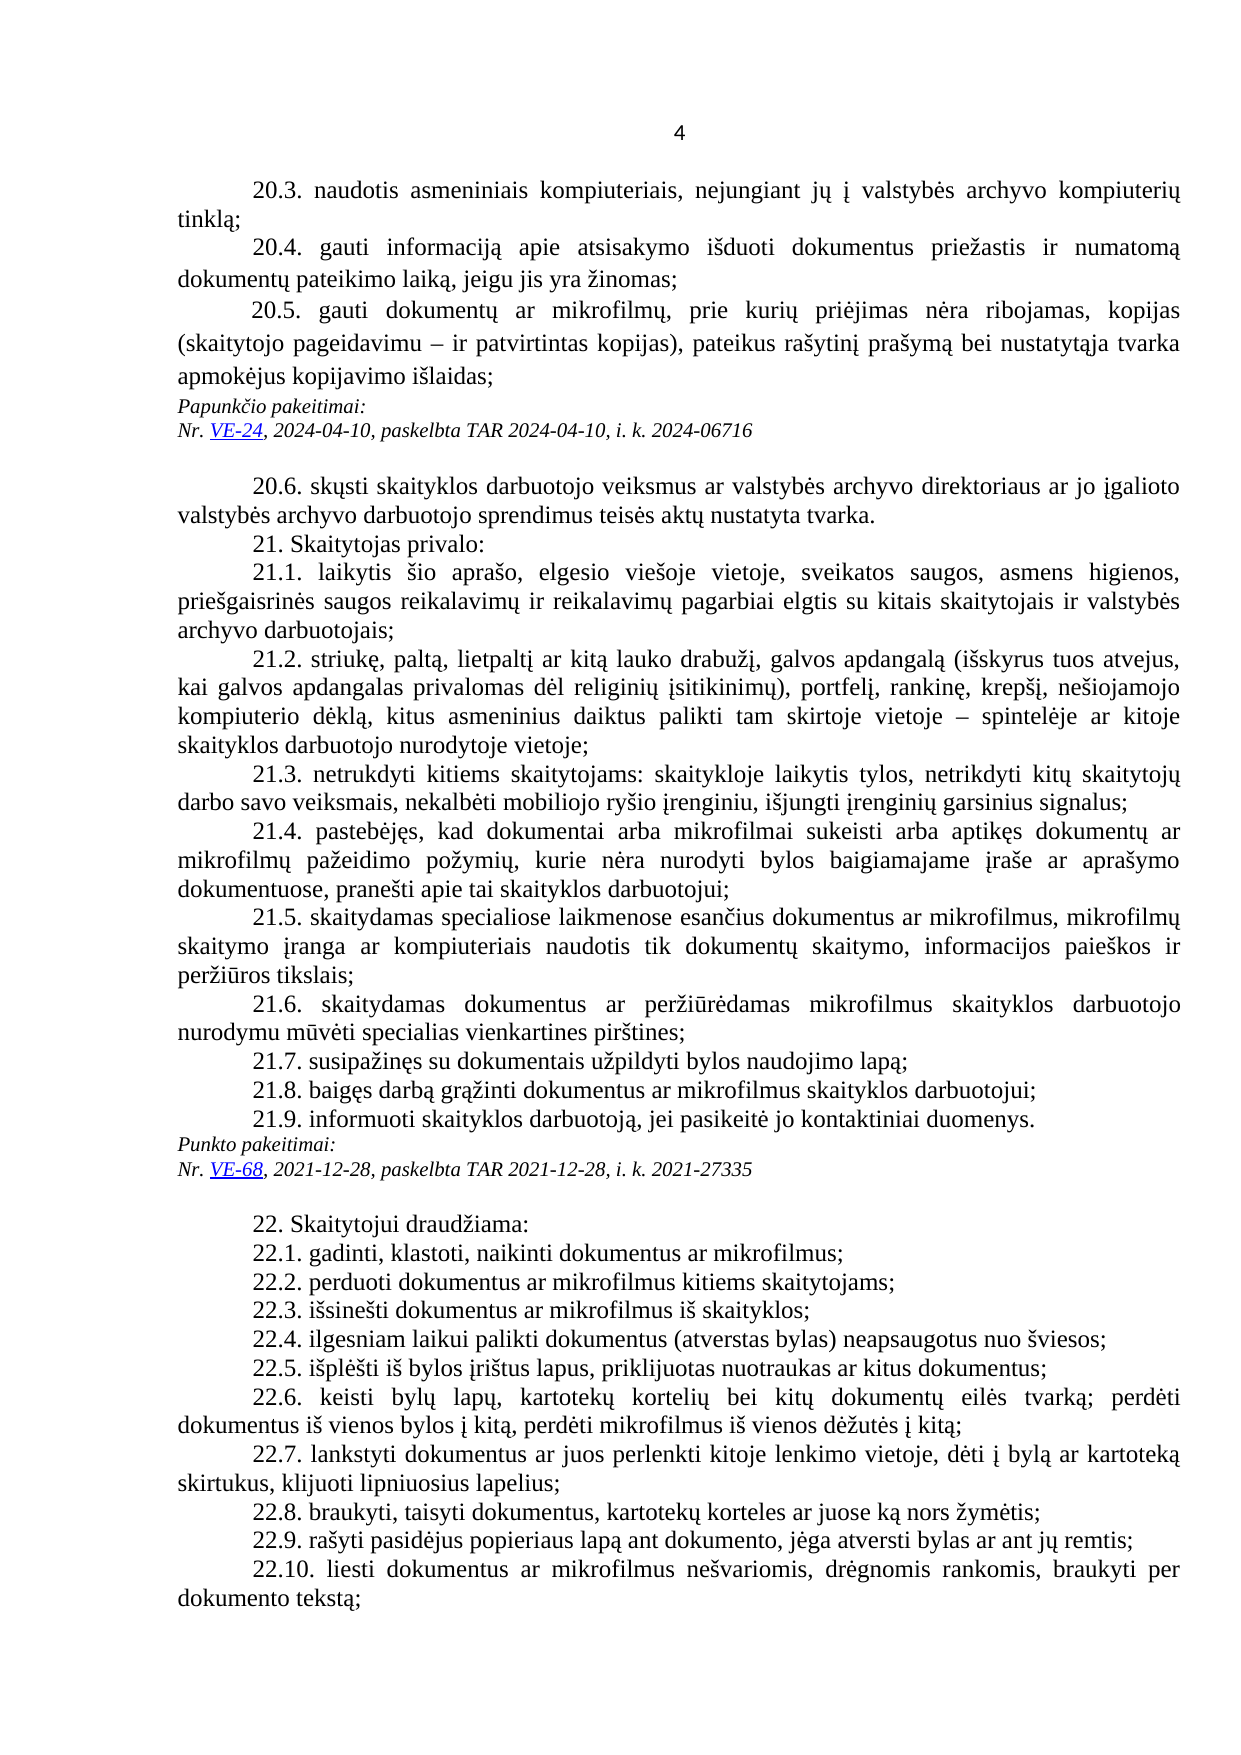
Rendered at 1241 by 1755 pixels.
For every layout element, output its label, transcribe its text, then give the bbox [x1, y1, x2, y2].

text 21.2. striukę, paltą, lietpaltį ar kitą lauko drabužį, galvos apdangalą (išskyrus tuos atvejus, kai galvos apdangalas privalomas dėl religinių įsitikinimų), portfelį, rankinę, krepšį, nešiojamojo kompiuterio dėklą, kitus asmeninius daiktus palikti tam skirtoje vietoje – spintelėje ar kitoje skaityklos darbuotojo nurodytoje vietoje; [177, 644, 1181, 759]
text 20.4. gauti informaciją apie atsisakymo išduoti dokumentus priežastis ir numatomą dokumentų pateikimo laiką, jeigu jis yra žinomas; [177, 232, 1181, 295]
text 21.9. informuoti skaityklos darbuotoją, jei pasikeitė jo kontaktiniai duomenys. [177, 1104, 1181, 1132]
text 21. Skaitytojas privalo: [177, 529, 1181, 557]
text Papunkčio pakeitimai: [177, 394, 1181, 418]
text Nr. VE-68, 2021-12-28, paskelbta TAR 2021-12-28, i. k. 2021-27335 [177, 1156, 1181, 1181]
text 21.1. laikytis šio aprašo, elgesio viešoje vietoje, sveikatos saugos, asmens higienos, priešgaisrinės saugos reikalavimų ir reikalavimų pagarbiai elgtis su kitais skaitytojais ir valstybės archyvo darbuotojais; [177, 557, 1181, 644]
text 21.4. pastebėjęs, kad dokumentai arba mikrofilmai sukeisti arba aptikęs dokumentų ar mikrofilmų pažeidimo požymių, kurie nėra nurodyti bylos baigiamajame įraše ar aprašymo dokumentuose, pranešti apie tai skaityklos darbuotojui; [177, 816, 1181, 902]
text 20.3. naudotis asmeniniais kompiuteriais, nejungiant jų į valstybės archyvo kompiuterių tinklą; [177, 175, 1181, 232]
text 21.3. netrukdyti kitiems skaitytojams: skaitykloje laikytis tylos, netrikdyti kitų skaitytojų darbo savo veiksmais, nekalbėti mobiliojo ryšio įrenginiu, išjungti įrenginių garsinius signalus; [177, 759, 1181, 816]
text 22.1. gadinti, klastoti, naikinti dokumentus ar mikrofilmus; [177, 1238, 1181, 1267]
text 21.6. skaitydamas dokumentus ar peržiūrėdamas mikrofilmus skaityklos darbuotojo nurodymu mūvėti specialias vienkartines pirštines; [177, 989, 1181, 1046]
text 20.5. gauti dokumentų ar mikrofilmų, prie kurių priėjimas nėra ribojamas, kopijas (skaitytojo pageidavimu – ir patvirtintas kopijas), pateikus rašytinį prašymą bei nustatytąja tvarka apmokėjus kopijavimo išlaidas; [177, 295, 1181, 390]
text 22. Skaitytojui draudžiama: [177, 1209, 1181, 1238]
text 22.5. išplėšti iš bylos įrištus lapus, priklijuotas nuotraukas ar kitus dokumentus; [177, 1353, 1181, 1382]
text 22.7. lankstyti dokumentus ar juos perlenkti kitoje lenkimo vietoje, dėti į bylą ar kartoteką skirtukus, klijuoti lipniuosius lapelius; [177, 1439, 1181, 1497]
text 22.9. rašyti pasidėjus popieriaus lapą ant dokumento, jėga atversti bylas ar ant jų remtis; [177, 1526, 1181, 1554]
text 22.6. keisti bylų lapų, kartotekų kortelių bei kitų dokumentų eilės tvarką; perdėti dokumentus iš vienos bylos į kitą, perdėti mikrofilmus iš vienos dėžutės į kitą; [177, 1382, 1181, 1439]
text 22.8. braukyti, taisyti dokumentus, kartotekų korteles ar juose ką nors žymėtis; [177, 1497, 1181, 1526]
text 22.10. liesti dokumentus ar mikrofilmus nešvariomis, drėgnomis rankomis, braukyti per dokumento tekstą; [177, 1554, 1181, 1612]
text 22.2. perduoti dokumentus ar mikrofilmus kitiems skaitytojams; [177, 1267, 1181, 1296]
text 20.6. skųsti skaityklos darbuotojo veiksmus ar valstybės archyvo direktoriaus ar jo įgalioto valstybės archyvo darbuotojo sprendimus teisės aktų nustatyta tvarka. [177, 471, 1181, 529]
text 21.8. baigęs darbą grąžinti dokumentus ar mikrofilmus skaityklos darbuotojui; [177, 1075, 1181, 1104]
text 21.7. susipažinęs su dokumentais užpildyti bylos naudojimo lapą; [177, 1046, 1181, 1075]
text 22.4. ilgesniam laikui palikti dokumentus (atverstas bylas) neapsaugotus nuo šviesos; [177, 1324, 1181, 1353]
text 21.5. skaitydamas specialiose laikmenose esančius dokumentus ar mikrofilmus, mikrofilmų skaitymo įranga ar kompiuteriais naudotis tik dokumentų skaitymo, informacijos paieškos ir peržiūros tikslais; [177, 902, 1181, 989]
text Punkto pakeitimai: [177, 1132, 1181, 1156]
text 22.3. išsinešti dokumentus ar mikrofilmus iš skaityklos; [177, 1296, 1181, 1324]
text Nr. VE-24, 2024-04-10, paskelbta TAR 2024-04-10, i. k. 2024-06716 [177, 418, 1181, 442]
